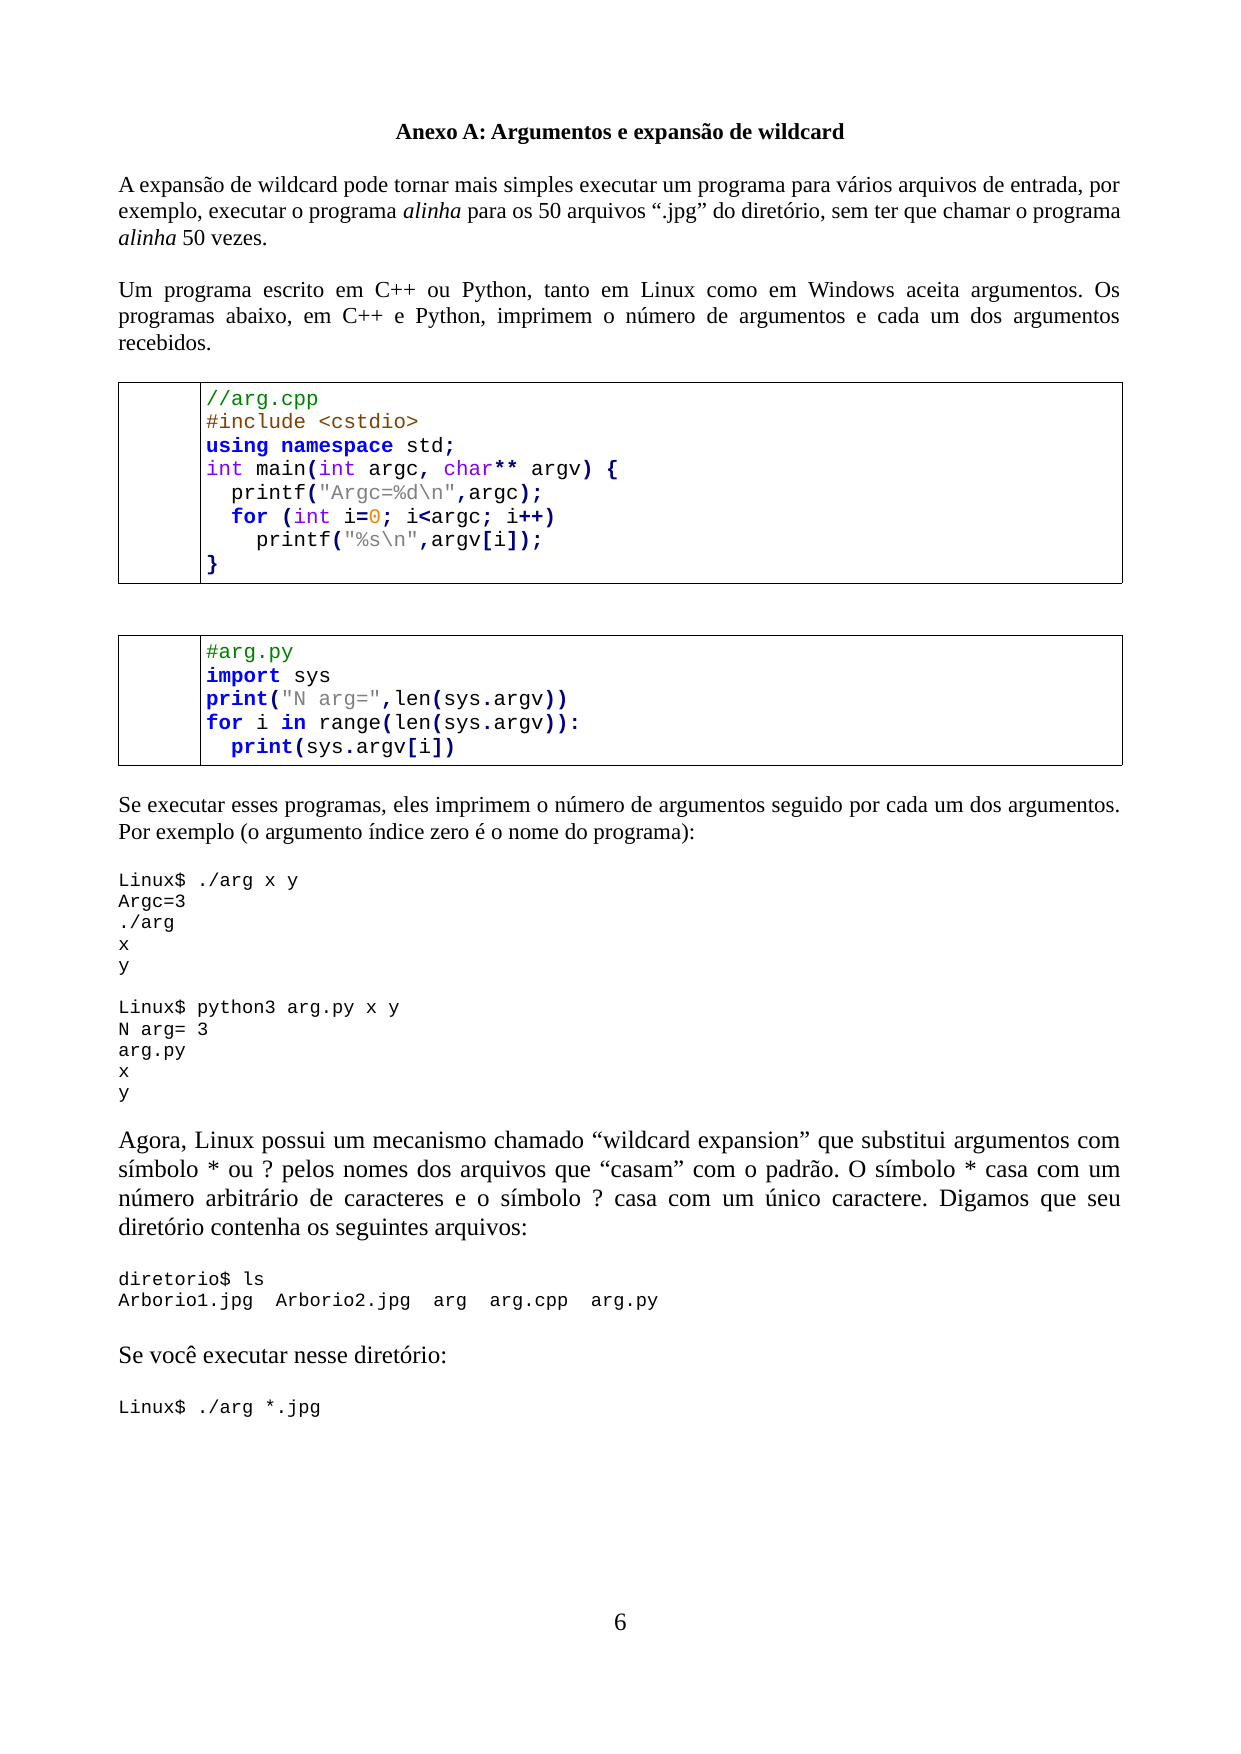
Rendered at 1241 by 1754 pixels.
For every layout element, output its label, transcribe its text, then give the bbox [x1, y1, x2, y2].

text Anexo A: Argumentos e expansão de wildcard [118, 118, 1122, 144]
text Se você executar nesse diretório: [118, 1341, 1122, 1369]
text y [118, 1083, 1122, 1104]
text A expansão de wildcard pode tornar mais simples executar um programa para vários arquivos de entrada, por exemplo, executar o programa alinha para os 50 arquivos “.jpg” do diretório, sem ter que chamar o programa alinha 50 vezes. [118, 171, 1122, 250]
text N arg= 3 [118, 1019, 1122, 1041]
table_header [119, 383, 200, 582]
text Linux$ ./arg x y [118, 871, 1122, 892]
text diretorio$ ls [118, 1269, 1122, 1291]
text Linux$ python3 arg.py x y [118, 998, 1122, 1019]
text Se executar esses programas, eles imprimem o número de argumentos seguido por cada um dos argumentos. Por exemplo (o argumento índice zero é o nome do programa): [118, 791, 1122, 844]
text Arborio1.jpg Arborio2.jpg arg arg.cpp arg.py [118, 1291, 1122, 1312]
text Argc=3 [118, 892, 1122, 913]
text y [118, 956, 1122, 977]
text Linux$ ./arg *.jpg [118, 1398, 1122, 1419]
table_header [119, 636, 200, 765]
text Agora, Linux possui um mecanismo chamado “wildcard expansion” que substitui argumentos com símbolo * ou ? pelos nomes dos arquivos que “casam” com o padrão. O símbolo * casa com um número arbitrário de caracteres e o símbolo ? casa com um único caractere. Digamos que seu diretório contenha os seguintes arquivos: [118, 1126, 1122, 1241]
table_header //arg.cpp #include <cstdio> using namespace std; int main(int argc, char** argv) { printf("Argc=%d\n",argc); for (int i=0; i<argc; i++) printf("%s\n",argv[i]); } [201, 383, 1122, 582]
text ./arg [118, 913, 1122, 934]
text x [118, 1062, 1122, 1083]
text x [118, 934, 1122, 956]
text arg.py [118, 1041, 1122, 1062]
text Um programa escrito em C++ ou Python, tanto em Linux como em Windows aceita argumentos. Os programas abaixo, em C++ e Python, imprimem o número de argumentos e cada um dos argumentos recebidos. [118, 276, 1122, 355]
table_header #arg.py import sys print("N arg=",len(sys.argv)) for i in range(len(sys.argv)): print(sys.argv[i]) [201, 636, 1122, 765]
